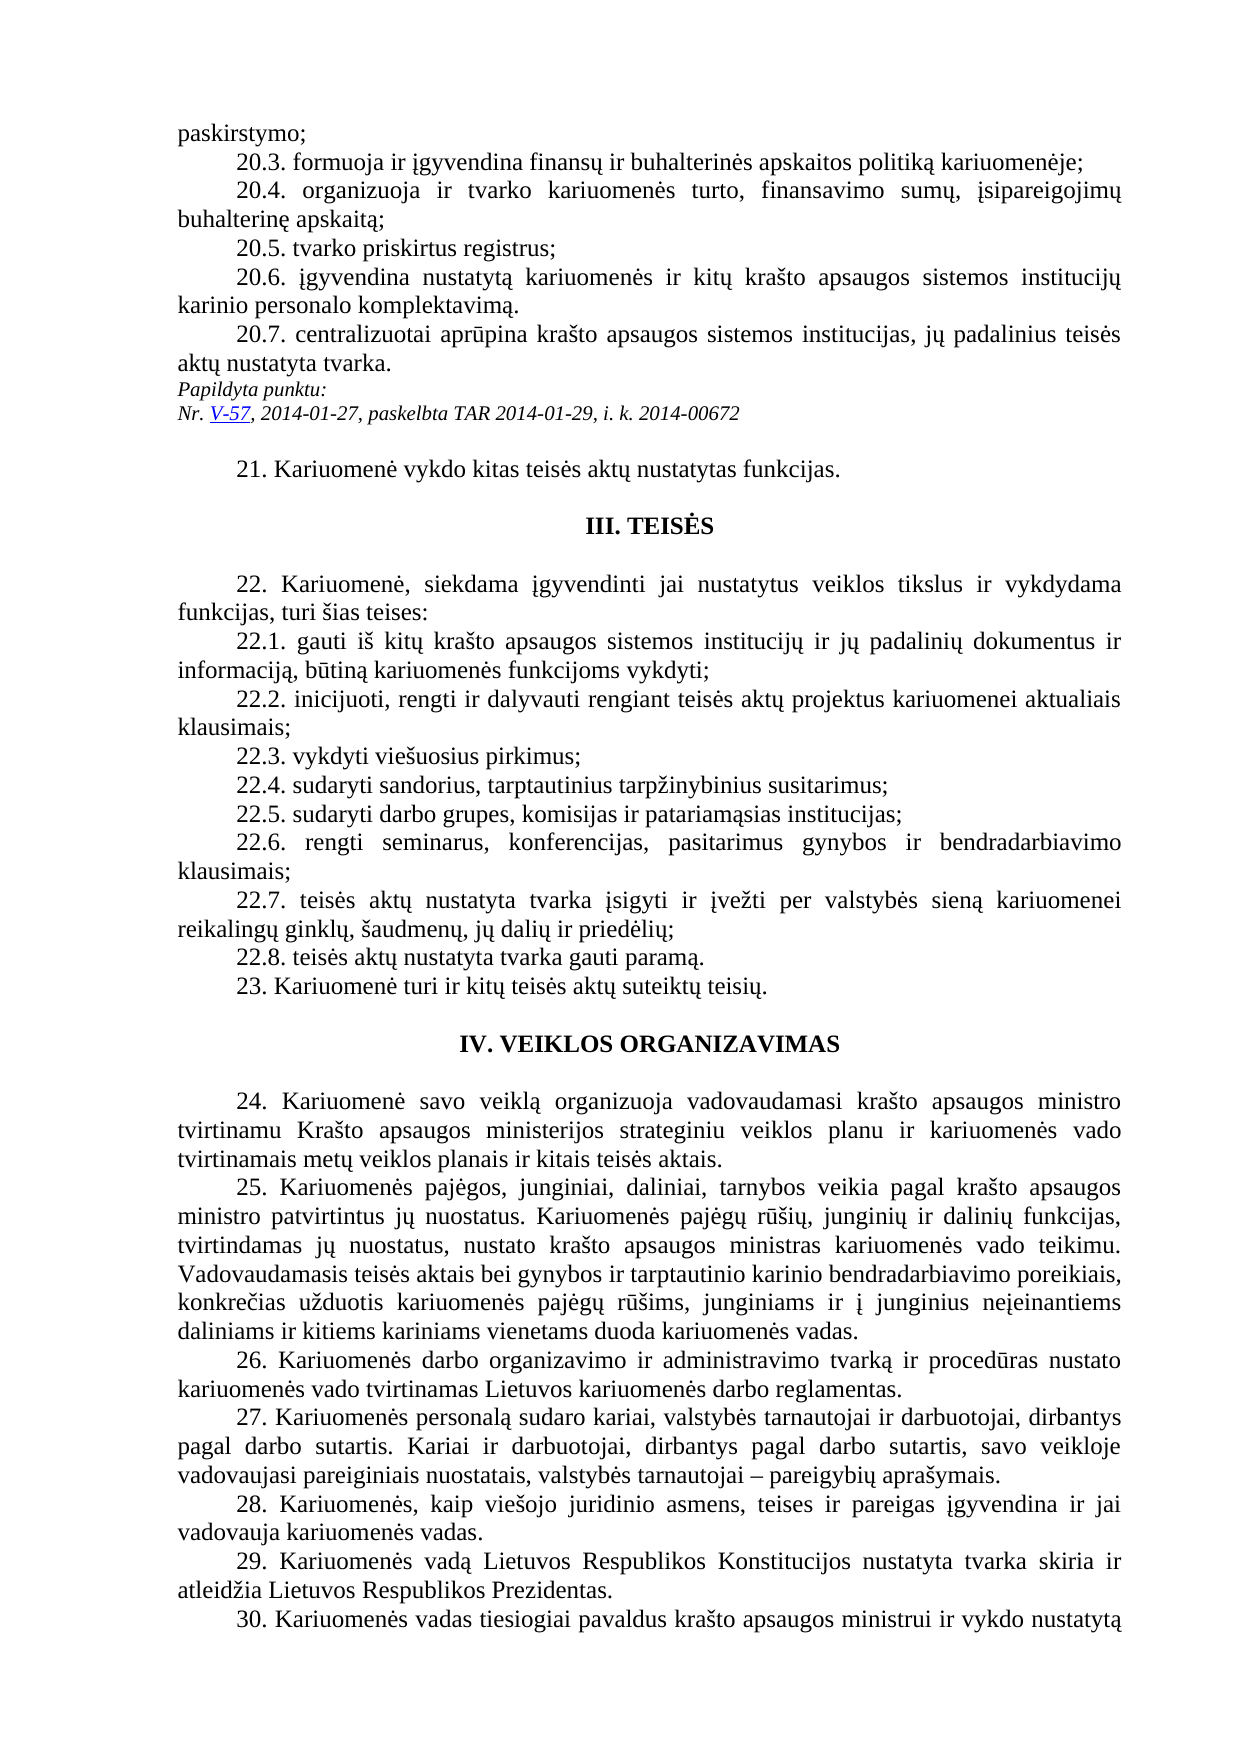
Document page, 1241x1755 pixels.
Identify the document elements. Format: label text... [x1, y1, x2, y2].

text 22. Kariuomenė, siekdama įgyvendinti jai nustatytus veiklos tikslus ir vykdydama funkcijas, turi šias teises: [177, 569, 1122, 626]
text 25. Kariuomenės pajėgos, junginiai, daliniai, tarnybos veikia pagal krašto apsaugos ministro patvirtintus jų nuostatus. Kariuomenės pajėgų rūšių, junginių ir dalinių funkcijas, tvirtindamas jų nuostatus, nustato krašto apsaugos ministras kariuomenės vado teikimu. Vadovaudamasis teisės aktais bei gynybos ir tarptautinio karinio bendradarbiavimo poreikiais, konkrečias užduotis kariuomenės pajėgų rūšims, junginiams ir į junginius neįeinantiems daliniams ir kitiems kariniams vienetams duoda kariuomenės vadas. [177, 1172, 1122, 1345]
text 30. Kariuomenės vadas tiesiogiai pavaldus krašto apsaugos ministrui ir vykdo nustatytą [177, 1604, 1122, 1632]
text III. TEISĖS [177, 511, 1122, 540]
text 21. Kariuomenė vykdo kitas teisės aktų nustatytas funkcijas. [177, 454, 1122, 482]
text 28. Kariuomenės, kaip viešojo juridinio asmens, teises ir pareigas įgyvendina ir jai vadovauja kariuomenės vadas. [177, 1489, 1122, 1546]
text 29. Kariuomenės vadą Lietuvos Respublikos Konstitucijos nustatyta tvarka skiria ir atleidžia Lietuvos Respublikos Prezidentas. [177, 1546, 1122, 1604]
text 27. Kariuomenės personalą sudaro kariai, valstybės tarnautojai ir darbuotojai, dirbantys pagal darbo sutartis. Kariai ir darbuotojai, dirbantys pagal darbo sutartis, savo veikloje vadovaujasi pareiginiais nuostatais, valstybės tarnautojai – pareigybių aprašymais. [177, 1402, 1122, 1489]
text 20.7. centralizuotai aprūpina krašto apsaugos sistemos institucijas, jų padalinius teisės aktų nustatyta tvarka. [177, 319, 1122, 377]
text 24. Kariuomenė savo veiklą organizuoja vadovaudamasi krašto apsaugos ministro tvirtinamu Krašto apsaugos ministerijos strateginiu veiklos planu ir kariuomenės vado tvirtinamais metų veiklos planais ir kitais teisės aktais. [177, 1086, 1122, 1172]
text 26. Kariuomenės darbo organizavimo ir administravimo tvarką ir procedūras nustato kariuomenės vado tvirtinamas Lietuvos kariuomenės darbo reglamentas. [177, 1345, 1122, 1402]
text 20.5. tvarko priskirtus registrus; [177, 233, 1122, 262]
text 20.6. įgyvendina nustatytą kariuomenės ir kitų krašto apsaugos sistemos institucijų karinio personalo komplektavimą. [177, 262, 1122, 319]
text 20.3. formuoja ir įgyvendina finansų ir buhalterinės apskaitos politiką kariuomenėje; [177, 147, 1122, 176]
text 22.7. teisės aktų nustatyta tvarka įsigyti ir įvežti per valstybės sieną kariuomenei reikalingų ginklų, šaudmenų, jų dalių ir priedėlių; [177, 885, 1122, 942]
text 22.8. teisės aktų nustatyta tvarka gauti paramą. [177, 942, 1122, 971]
text 22.5. sudaryti darbo grupes, komisijas ir patariamąsias institucijas; [177, 799, 1122, 827]
text 23. Kariuomenė turi ir kitų teisės aktų suteiktų teisių. [177, 971, 1122, 1000]
text IV. VEIKLOS ORGANIZAVIMAS [177, 1029, 1122, 1057]
text 20.4. organizuoja ir tvarko kariuomenės turto, finansavimo sumų, įsipareigojimų buhalterinę apskaitą; [177, 176, 1122, 233]
text 22.2. inicijuoti, rengti ir dalyvauti rengiant teisės aktų projektus kariuomenei aktualiais klausimais; [177, 684, 1122, 741]
text 22.6. rengti seminarus, konferencijas, pasitarimus gynybos ir bendradarbiavimo klausimais; [177, 827, 1122, 885]
text Nr. V-57, 2014-01-27, paskelbta TAR 2014-01-29, i. k. 2014-00672 [177, 401, 1122, 425]
text 22.4. sudaryti sandorius, tarptautinius tarpžinybinius susitarimus; [177, 770, 1122, 799]
text 22.1. gauti iš kitų krašto apsaugos sistemos institucijų ir jų padalinių dokumentus ir informaciją, būtiną kariuomenės funkcijoms vykdyti; [177, 626, 1122, 684]
text 22.3. vykdyti viešuosius pirkimus; [177, 741, 1122, 770]
text paskirstymo; [177, 118, 1122, 147]
text Papildyta punktu: [177, 377, 1122, 401]
